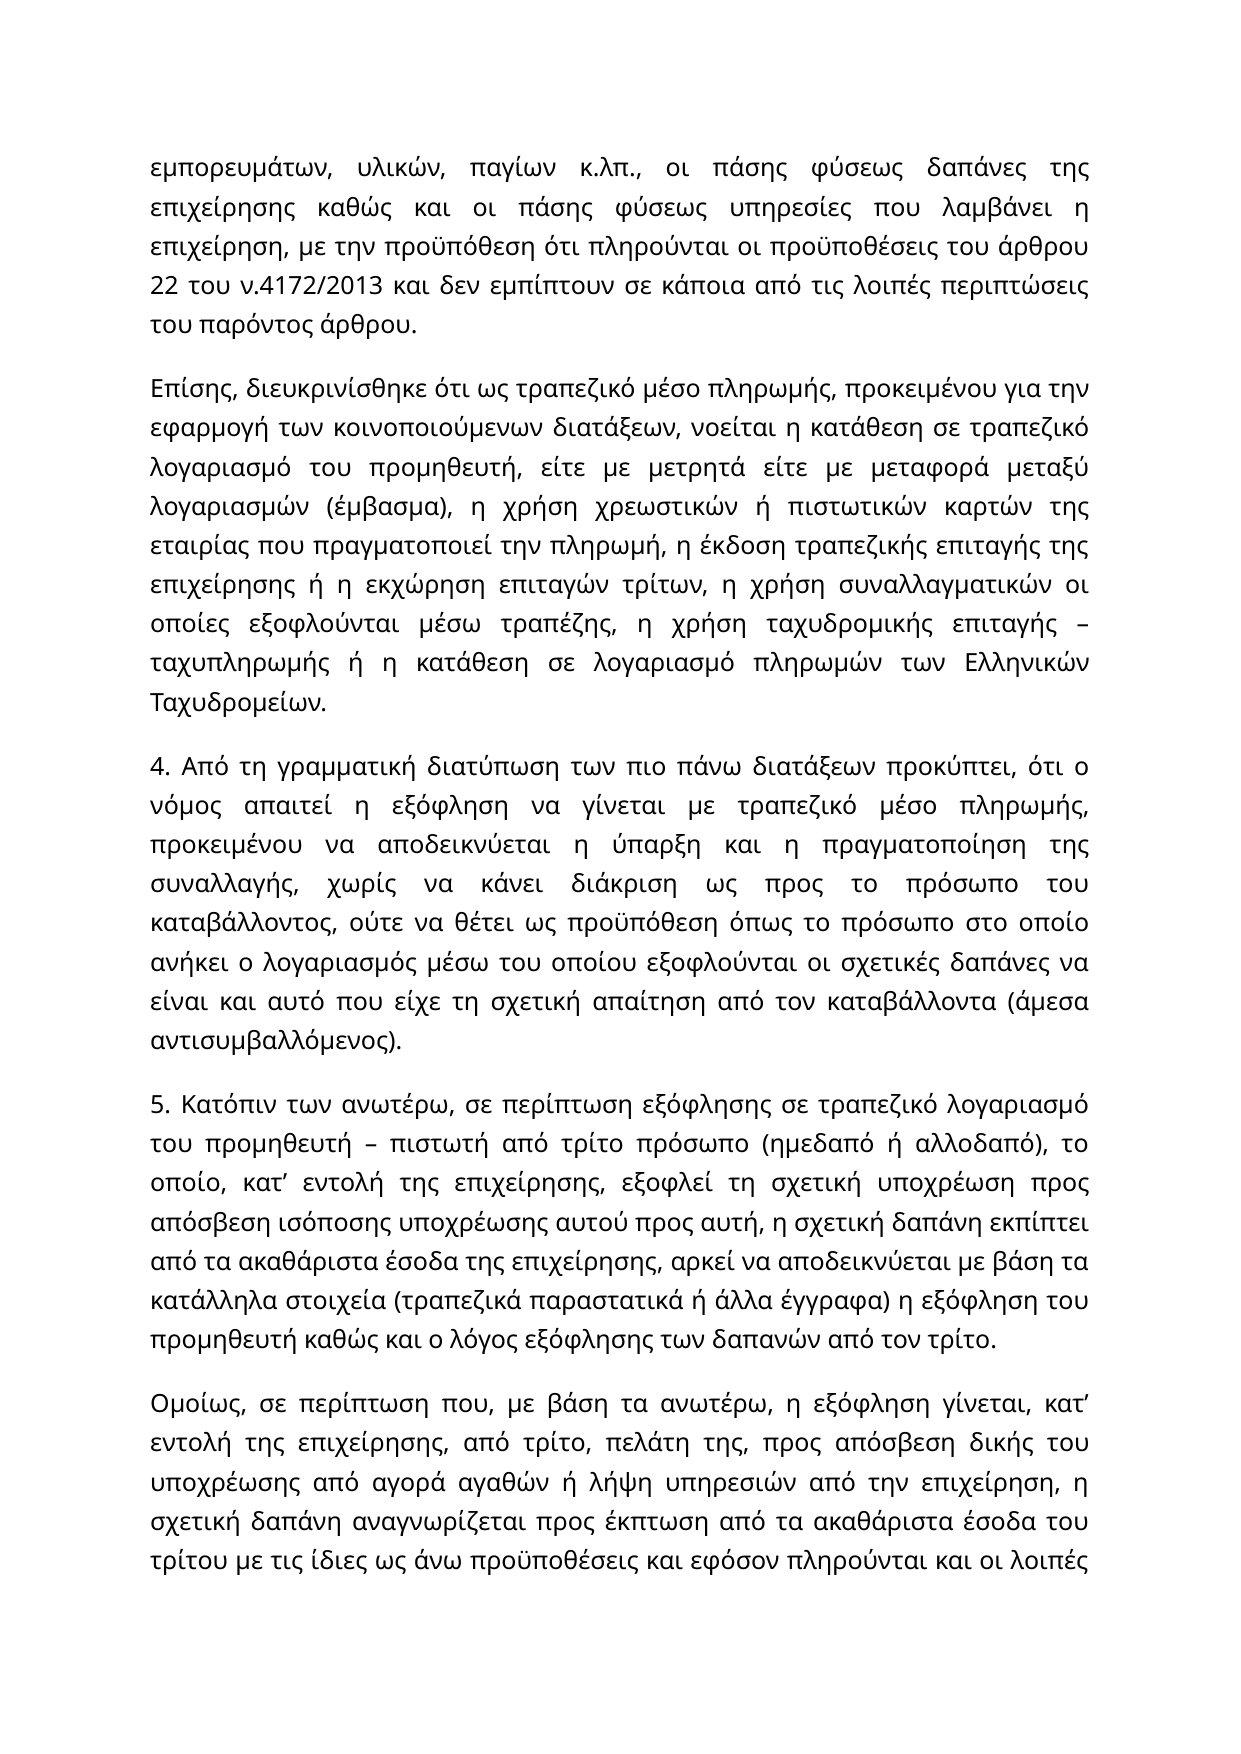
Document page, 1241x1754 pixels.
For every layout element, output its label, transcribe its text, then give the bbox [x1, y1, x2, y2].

text εμπορευμάτων, υλικών, παγίων κ.λπ., οι πάσης φύσεως δαπάνες της επιχείρησης καθώς και οι πάσης φύσεως υπηρεσίες που λαμβάνει η επιχείρηση, με την προϋπόθεση ότι πληρούνται οι προϋποθέσεις του άρθρου 22 του ν.4172/2013 και δεν εμπίπτουν σε κάποια από τις λοιπές περιπτώσεις του παρόντος άρθρου. [150, 150, 1090, 341]
text 5. Κατόπιν των ανωτέρω, σε περίπτωση εξόφλησης σε τραπεζικό λογαριασμό του προμηθευτή – πιστωτή από τρίτο πρόσωπο (ημεδαπό ή αλλοδαπό), το οποίο, κατ’ εντολή της επιχείρησης, εξοφλεί τη σχετική υποχρέωση προς απόσβεση ισόποσης υποχρέωσης αυτού προς αυτή, η σχετική δαπάνη εκπίπτει από τα ακαθάριστα έσοδα της επιχείρησης, αρκεί να αποδεικνύεται με βάση τα κατάλληλα στοιχεία (τραπεζικά παραστατικά ή άλλα έγγραφα) η εξόφληση του προμηθευτή καθώς και ο λόγος εξόφλησης των δαπανών από τον τρίτο. [150, 1087, 1090, 1356]
text 4. Από τη γραμματική διατύπωση των πιο πάνω διατάξεων προκύπτει, ότι ο νόμος απαιτεί η εξόφληση να γίνεται με τραπεζικό μέσο πληρωμής, προκειμένου να αποδεικνύεται η ύπαρξη και η πραγματοποίηση της συναλλαγής, χωρίς να κάνει διάκριση ως προς το πρόσωπο του καταβάλλοντος, ούτε να θέτει ως προϋπόθεση όπως το πρόσωπο στο οποίο ανήκει ο λογαριασμός μέσω του οποίου εξοφλούνται οι σχετικές δαπάνες να είναι και αυτό που είχε τη σχετική απαίτηση από τον καταβάλλοντα (άμεσα αντισυμβαλλόμενος). [150, 748, 1090, 1057]
text Επίσης, διευκρινίσθηκε ότι ως τραπεζικό μέσο πληρωμής, προκειμένου για την εφαρμογή των κοινοποιούμενων διατάξεων, νοείται η κατάθεση σε τραπεζικό λογαριασμό του προμηθευτή, είτε με μετρητά είτε με μεταφορά μεταξύ λογαριασμών (έμβασμα), η χρήση χρεωστικών ή πιστωτικών καρτών της εταιρίας που πραγματοποιεί την πληρωμή, η έκδοση τραπεζικής επιταγής της επιχείρησης ή η εκχώρηση επιταγών τρίτων, η χρήση συναλλαγματικών οι οποίες εξοφλούνται μέσω τραπέζης, η χρήση ταχυδρομικής επιταγής – ταχυπληρωμής ή η κατάθεση σε λογαριασμό πληρωμών των Ελληνικών Ταχυδρομείων. [150, 371, 1090, 718]
text Ομοίως, σε περίπτωση που, με βάση τα ανωτέρω, η εξόφληση γίνεται, κατ’ εντολή της επιχείρησης, από τρίτο, πελάτη της, προς απόσβεση δικής του υποχρέωσης από αγορά αγαθών ή λήψη υπηρεσιών από την επιχείρηση, η σχετική δαπάνη αναγνωρίζεται προς έκπτωση από τα ακαθάριστα έσοδα του τρίτου με τις ίδιες ως άνω προϋποθέσεις και εφόσον πληρούνται και οι λοιπές [150, 1386, 1090, 1577]
